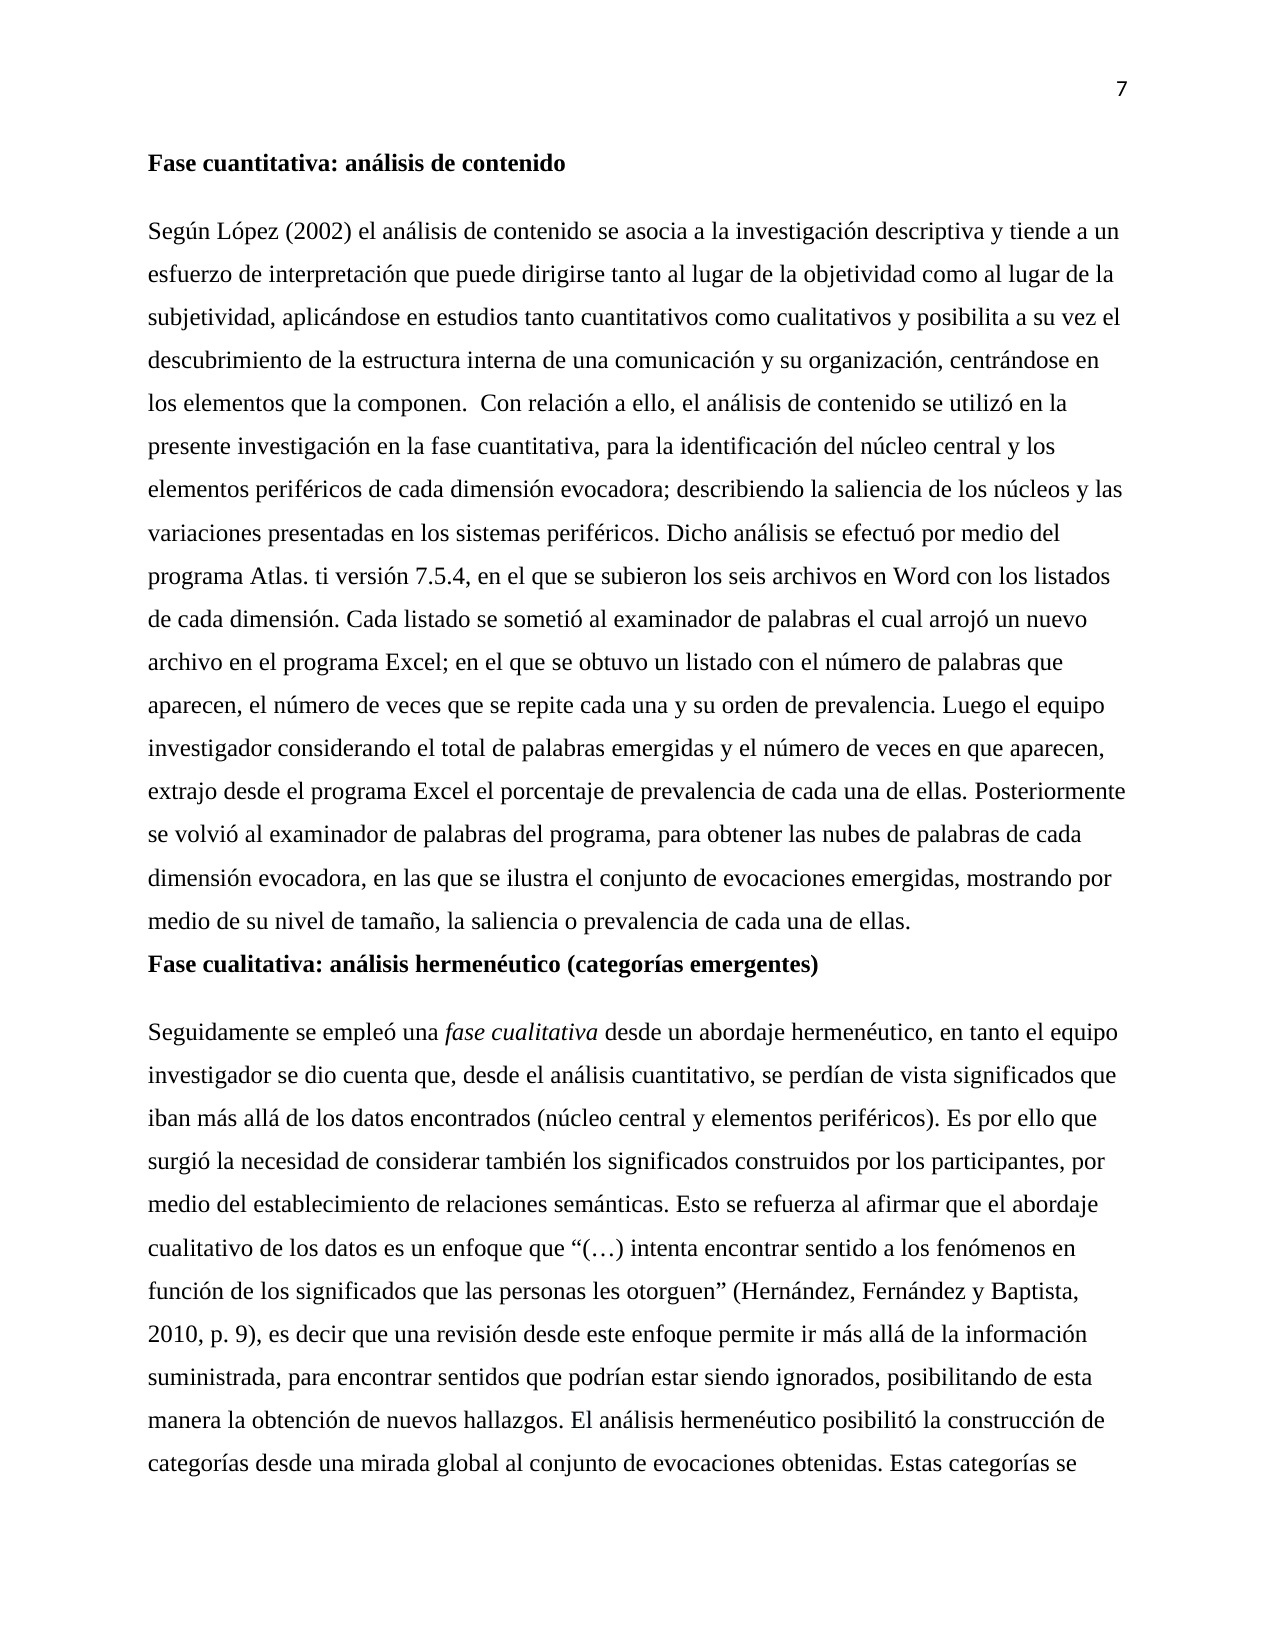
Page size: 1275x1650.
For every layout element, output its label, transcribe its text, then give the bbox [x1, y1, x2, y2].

text Según López (2002) el análisis de contenido se asocia a la investigación descriptiva y tiende a un esfuerzo de interpretación que puede dirigirse tanto al lugar de la objetividad como al lugar de la subjetividad, aplicándose en estudios tanto cuantitativos como cualitativos y posibilita a su vez el descubrimiento de la estructura interna de una comunicación y su organización, centrándose en los elementos que la componen. Con relación a ello, el análisis de contenido se utilizó en la presente investigación en la fase cuantitativa, para la identificación del núcleo central y los elementos periféricos de cada dimensión evocadora; describiendo la saliencia de los núcleos y las variaciones presentadas en los sistemas periféricos. Dicho análisis se efectuó por medio del programa Atlas. ti versión 7.5.4, en el que se subieron los seis archivos en Word con los listados de cada dimensión. Cada listado se sometió al examinador de palabras el cual arrojó un nuevo archivo en el programa Excel; en el que se obtuvo un listado con el número de palabras que aparecen, el número de veces que se repite cada una y su orden de prevalencia. Luego el equipo investigador considerando el total de palabras emergidas y el número de veces en que aparecen, extrajo desde el programa Excel el porcentaje de prevalencia de cada una de ellas. Posteriormente se volvió al examinador de palabras del programa, para obtener las nubes de palabras de cada dimensión evocadora, en las que se ilustra el conjunto de evocaciones emergidas, mostrando por medio de su nivel de tamaño, la saliencia o prevalencia de cada una de ellas. [148, 216, 1127, 934]
text Fase cualitativa: análisis hermenéutico (categorías emergentes) [148, 949, 1127, 978]
text Seguidamente se empleó una fase cualitativa desde un abordaje hermenéutico, en tanto el equipo investigador se dio cuenta que, desde el análisis cuantitativo, se perdían de vista significados que iban más allá de los datos encontrados (núcleo central y elementos periféricos). Es por ello que surgió la necesidad de considerar también los significados construidos por los participantes, por medio del establecimiento de relaciones semánticas. Esto se refuerza al afirmar que el abordaje cualitativo de los datos es un enfoque que “(…) intenta encontrar sentido a los fenómenos en función de los significados que las personas les otorguen” (Hernández, Fernández y Baptista, 2010, p. 9), es decir que una revisión desde este enfoque permite ir más allá de la información suministrada, para encontrar sentidos que podrían estar siendo ignorados, posibilitando de esta manera la obtención de nuevos hallazgos. El análisis hermenéutico posibilitó la construcción de categorías desde una mirada global al conjunto de evocaciones obtenidas. Estas categorías se [148, 1017, 1127, 1477]
text Fase cuantitativa: análisis de contenido [148, 148, 1127, 176]
